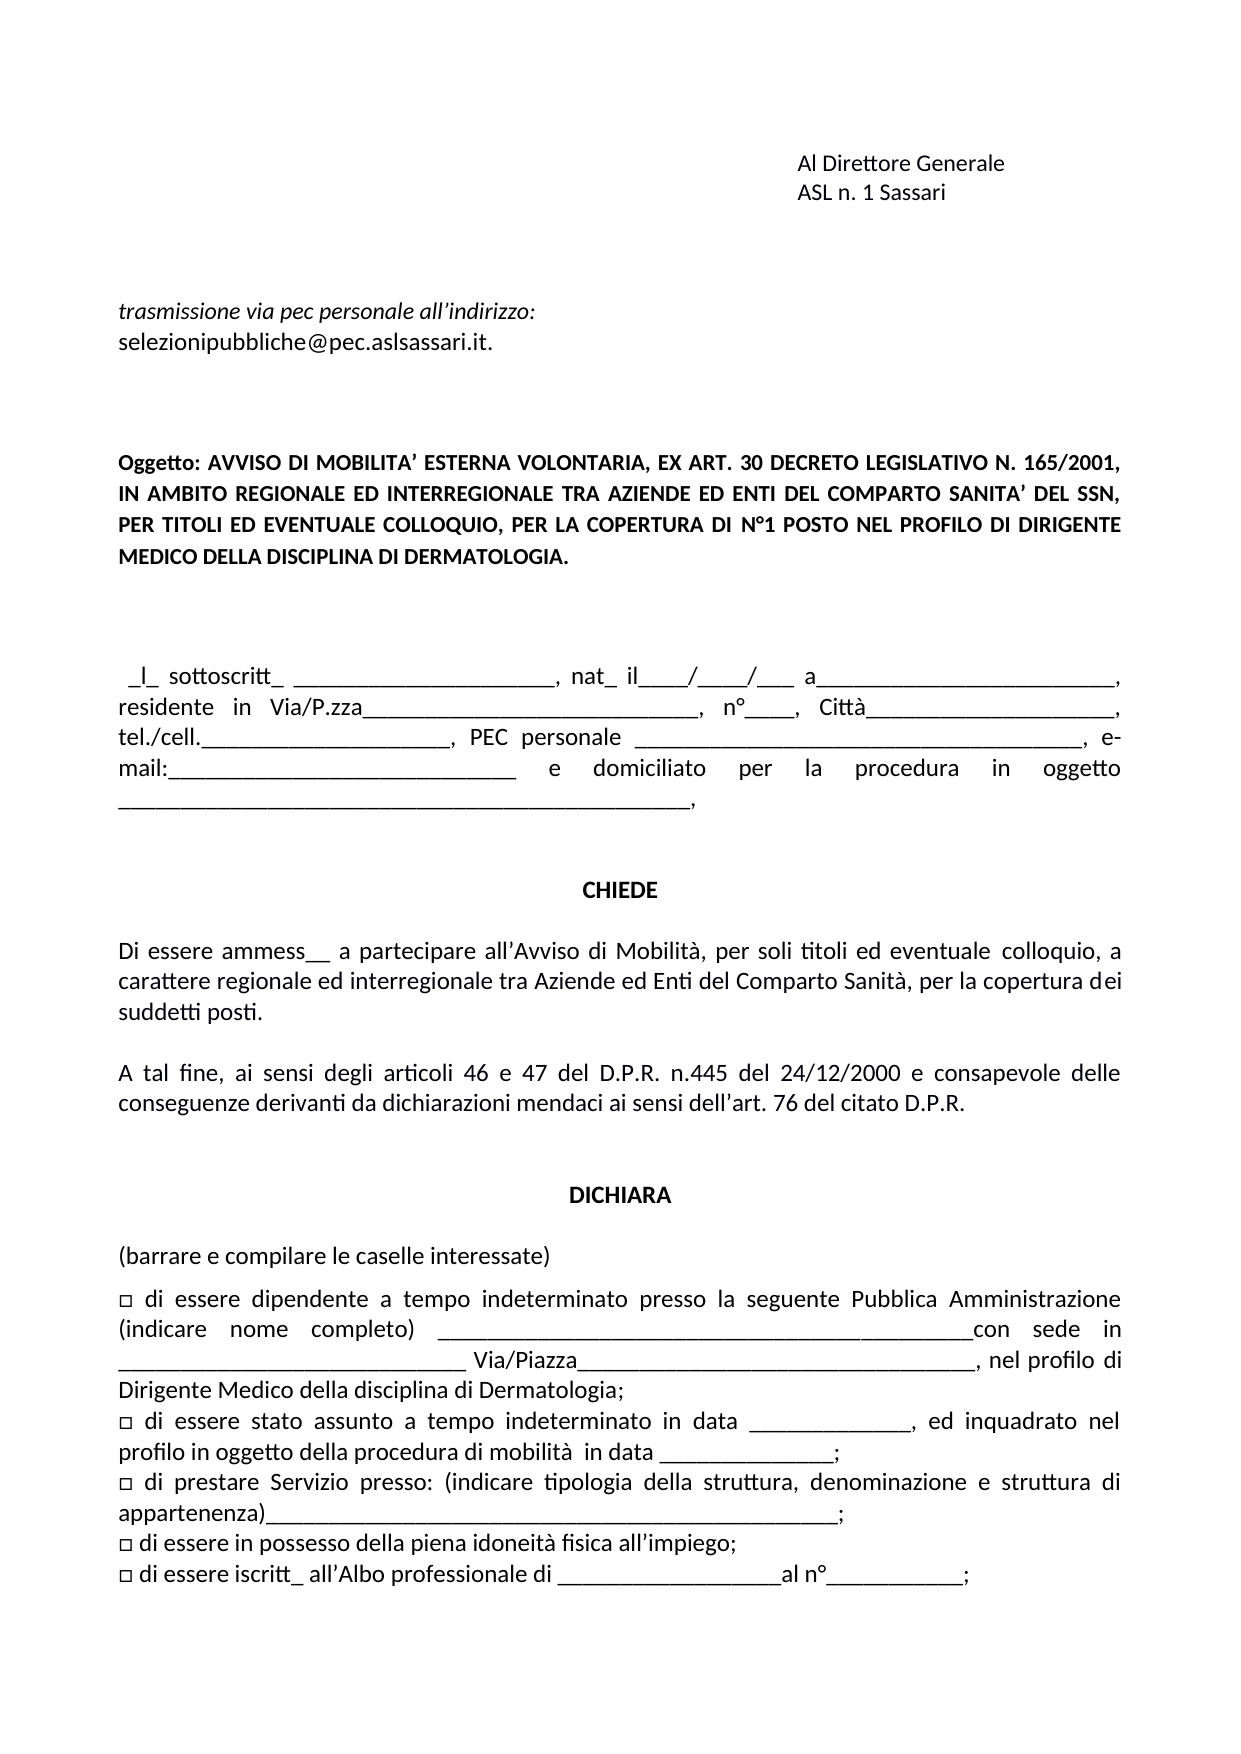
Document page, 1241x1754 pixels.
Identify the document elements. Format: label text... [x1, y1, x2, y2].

text □ di prestare Servizio presso: (indicare tipologia della struttura, denominazione e struttura di appartenenza)______________________________________________; [118, 1466, 1122, 1527]
text A tal fine, ai sensi degli articoli 46 e 47 del D.P.R. n.445 del 24/12/2000 e consapevole delle conseguenze derivanti da dichiarazioni mendaci ai sensi dell’art. 76 del citato D.P.R. [118, 1057, 1122, 1118]
text selezionipubbliche@pec.aslsassari.it. [118, 326, 1122, 356]
text Al Direttore Generale [797, 148, 1122, 177]
text □ di essere stato assunto a tempo indeterminato in data _____________, ed inquadrato nel profilo in oggetto della procedura di mobilità in data ______________; [118, 1405, 1122, 1466]
text ASL n. 1 Sassari [797, 177, 1122, 206]
text _l_ sottoscritt_ _____________________, nat_ il____/____/___ a________________________, residente in Via/P.zza___________________________, n°____, Città____________________, tel./cell.____________________, PEC personale ____________________________________, e-mail:____________________________ e domiciliato per la procedura in oggetto ______________________________________________, [118, 660, 1122, 813]
text (barrare e compilare le caselle interessate) [118, 1240, 1122, 1271]
text □ di essere dipendente a tempo indeterminato presso la seguente Pubblica Amministrazione (indicare nome completo) ___________________________________________con sede in ____________________________ Via/Piazza________________________________, nel profilo di Dirigente Medico della disciplina di Dermatologia; [118, 1283, 1122, 1405]
text trasmissione via pec personale all’indirizzo: [118, 296, 1122, 326]
text Oggetto: AVVISO DI MOBILITA’ ESTERNA VOLONTARIA, EX ART. 30 DECRETO LEGISLATIVO N. 165/2001, IN AMBITO REGIONALE ED INTERREGIONALE TRA AZIENDE ED ENTI DEL COMPARTO SANITA’ DEL SSN, PER TITOLI ED EVENTUALE COLLOQUIO, PER LA COPERTURA DI N°1 POSTO NEL PROFILO DI DIRIGENTE MEDICO DELLA DISCIPLINA DI DERMATOLOGIA. [118, 445, 1122, 570]
text □ di essere in possesso della piena idoneità fisica all’impiego; [118, 1527, 1122, 1558]
text Di essere ammess__ a partecipare all’Avviso di Mobilità, per soli titoli ed eventuale colloquio, a carattere regionale ed interregionale tra Aziende ed Enti del Comparto Sanità, per la copertura dei suddetti posti. [118, 935, 1122, 1026]
text DICHIARA [118, 1179, 1122, 1209]
text □ di essere iscritt_ all’Albo professionale di __________________al n°___________; [118, 1558, 1122, 1588]
text CHIEDE [118, 874, 1122, 904]
